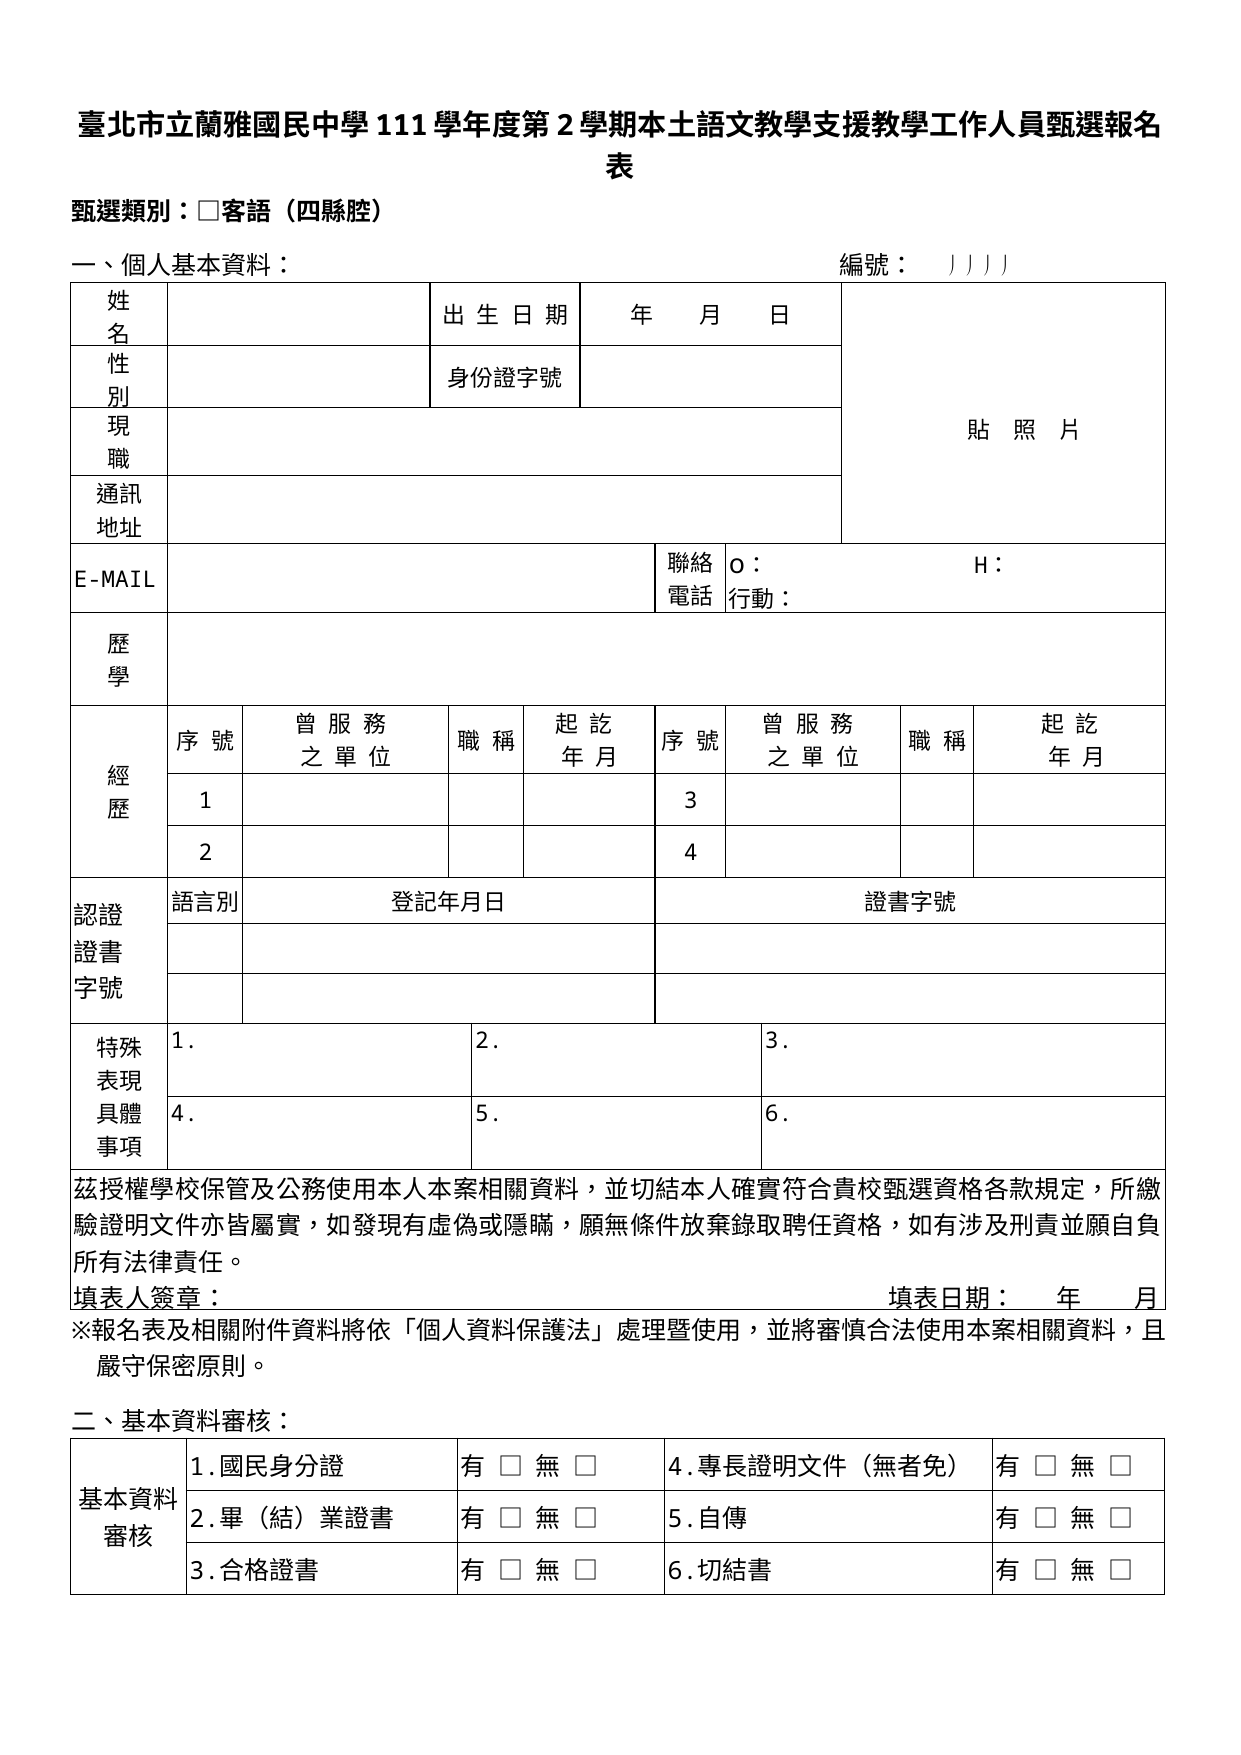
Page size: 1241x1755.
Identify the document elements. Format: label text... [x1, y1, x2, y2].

table_cell 4. [168, 1097, 471, 1168]
table_cell [581, 346, 841, 407]
table_cell 證書字號 [656, 878, 1165, 923]
table_cell [243, 924, 654, 973]
table_cell [168, 476, 841, 543]
table_header 有 □ 無 □ [458, 1439, 664, 1490]
table_cell [726, 774, 900, 825]
table_cell [243, 826, 448, 877]
table_cell 聯絡 電話 [656, 544, 725, 612]
table_cell E-MAIL [71, 544, 167, 612]
table_header 出 生 日 期 [431, 283, 579, 344]
table_cell 2.畢（結）業證書 [187, 1491, 457, 1542]
table_cell 2. [472, 1024, 761, 1096]
table_cell 3. [762, 1024, 1165, 1096]
table_cell 現 職 [71, 408, 167, 474]
table_header 年 月 日 [581, 283, 841, 344]
table_cell 1 [168, 774, 242, 825]
text 一、個人基本資料： 編號：     [71, 246, 1169, 282]
table_cell [168, 924, 242, 973]
table_cell o： H： 行動： [726, 544, 1165, 612]
table_cell 有 □ 無 □ [458, 1543, 664, 1594]
table_cell 起 訖 年 月 [974, 706, 1165, 773]
table_cell [656, 974, 1165, 1023]
table_cell 茲授權學校保管及公務使用本人本案相關資料，並切結本人確實符合貴校甄選資格各款規定，所繳驗證明文件亦皆屬實，如發現有虛偽或隱瞞，願無條件放棄錄取聘任資格，如有涉及刑責並願自負所有法律責任。 填表人簽章： 填表日期： 年 月 日 [71, 1170, 1165, 1309]
table_cell [168, 408, 841, 474]
text ※報名表及相關附件資料將依「個人資料保護法」處理暨使用，並將審慎合法使用本案相關資料，且嚴守保密原則。 [71, 1310, 1169, 1383]
text 二、基本資料審核： [71, 1401, 1169, 1438]
table_header 貼 照 片 [842, 283, 1165, 543]
table_header 姓 名 [71, 283, 167, 344]
table_cell [168, 544, 654, 612]
text 甄選類別：□客語（四縣腔） [71, 196, 1169, 227]
table_cell [901, 826, 973, 877]
table_cell 3.合格證書 [187, 1543, 457, 1594]
table_cell 性 別 [71, 346, 167, 407]
table_cell 通訊 地址 [71, 476, 167, 543]
table_cell 身份證字號 [431, 346, 579, 407]
table_header 基本資料 審核 [71, 1439, 186, 1594]
table_cell 登記年月日 [243, 878, 654, 923]
table_cell [168, 346, 429, 407]
table_cell 經 歷 [71, 706, 167, 877]
table_cell 職 稱 [449, 706, 523, 773]
table_header 4.專長證明文件（無者免） [665, 1439, 992, 1490]
table_cell 4 [656, 826, 725, 877]
table_cell 曾 服 務 之 單 位 [243, 706, 448, 773]
table_cell [449, 826, 523, 877]
table_header 1.國民身分證 [187, 1439, 457, 1490]
table_cell [524, 774, 654, 825]
table_cell 認證 證書 字號 [71, 878, 167, 1023]
table_cell 6. [762, 1097, 1165, 1168]
table_cell 有 □ 無 □ [993, 1543, 1164, 1594]
table_header 有 □ 無 □ [993, 1439, 1164, 1490]
table_cell 序 號 [656, 706, 725, 773]
table_cell [243, 974, 654, 1023]
table_cell [974, 774, 1165, 825]
table_cell 有 □ 無 □ [458, 1491, 664, 1542]
table_cell 2 [168, 826, 242, 877]
table_cell 5.自傳 [665, 1491, 992, 1542]
table_cell [168, 974, 242, 1023]
table_cell 曾 服 務 之 單 位 [726, 706, 900, 773]
table_cell 語言別 [168, 878, 242, 923]
table_cell 職 稱 [901, 706, 973, 773]
table_cell 特殊 表現 具體 事項 [71, 1024, 167, 1168]
table_cell 有 □ 無 □ [993, 1491, 1164, 1542]
table_cell [974, 826, 1165, 877]
table_cell 3 [656, 774, 725, 825]
table_cell 1. [168, 1024, 471, 1096]
table_cell [168, 613, 1165, 705]
table_cell 序 號 [168, 706, 242, 773]
table_cell 歷 學 [71, 613, 167, 705]
table_cell 起 訖 年 月 [524, 706, 654, 773]
table_cell [726, 826, 900, 877]
table_cell [901, 774, 973, 825]
text 臺北市立蘭雅國民中學111學年度第2學期本土語文教學支援教學工作人員甄選報名表 [71, 102, 1169, 186]
table_cell [656, 924, 1165, 973]
table_cell 5. [472, 1097, 761, 1168]
table_cell 6.切結書 [665, 1543, 992, 1594]
table_cell [524, 826, 654, 877]
table_cell [243, 774, 448, 825]
table_cell [449, 774, 523, 825]
table_header [168, 283, 429, 344]
